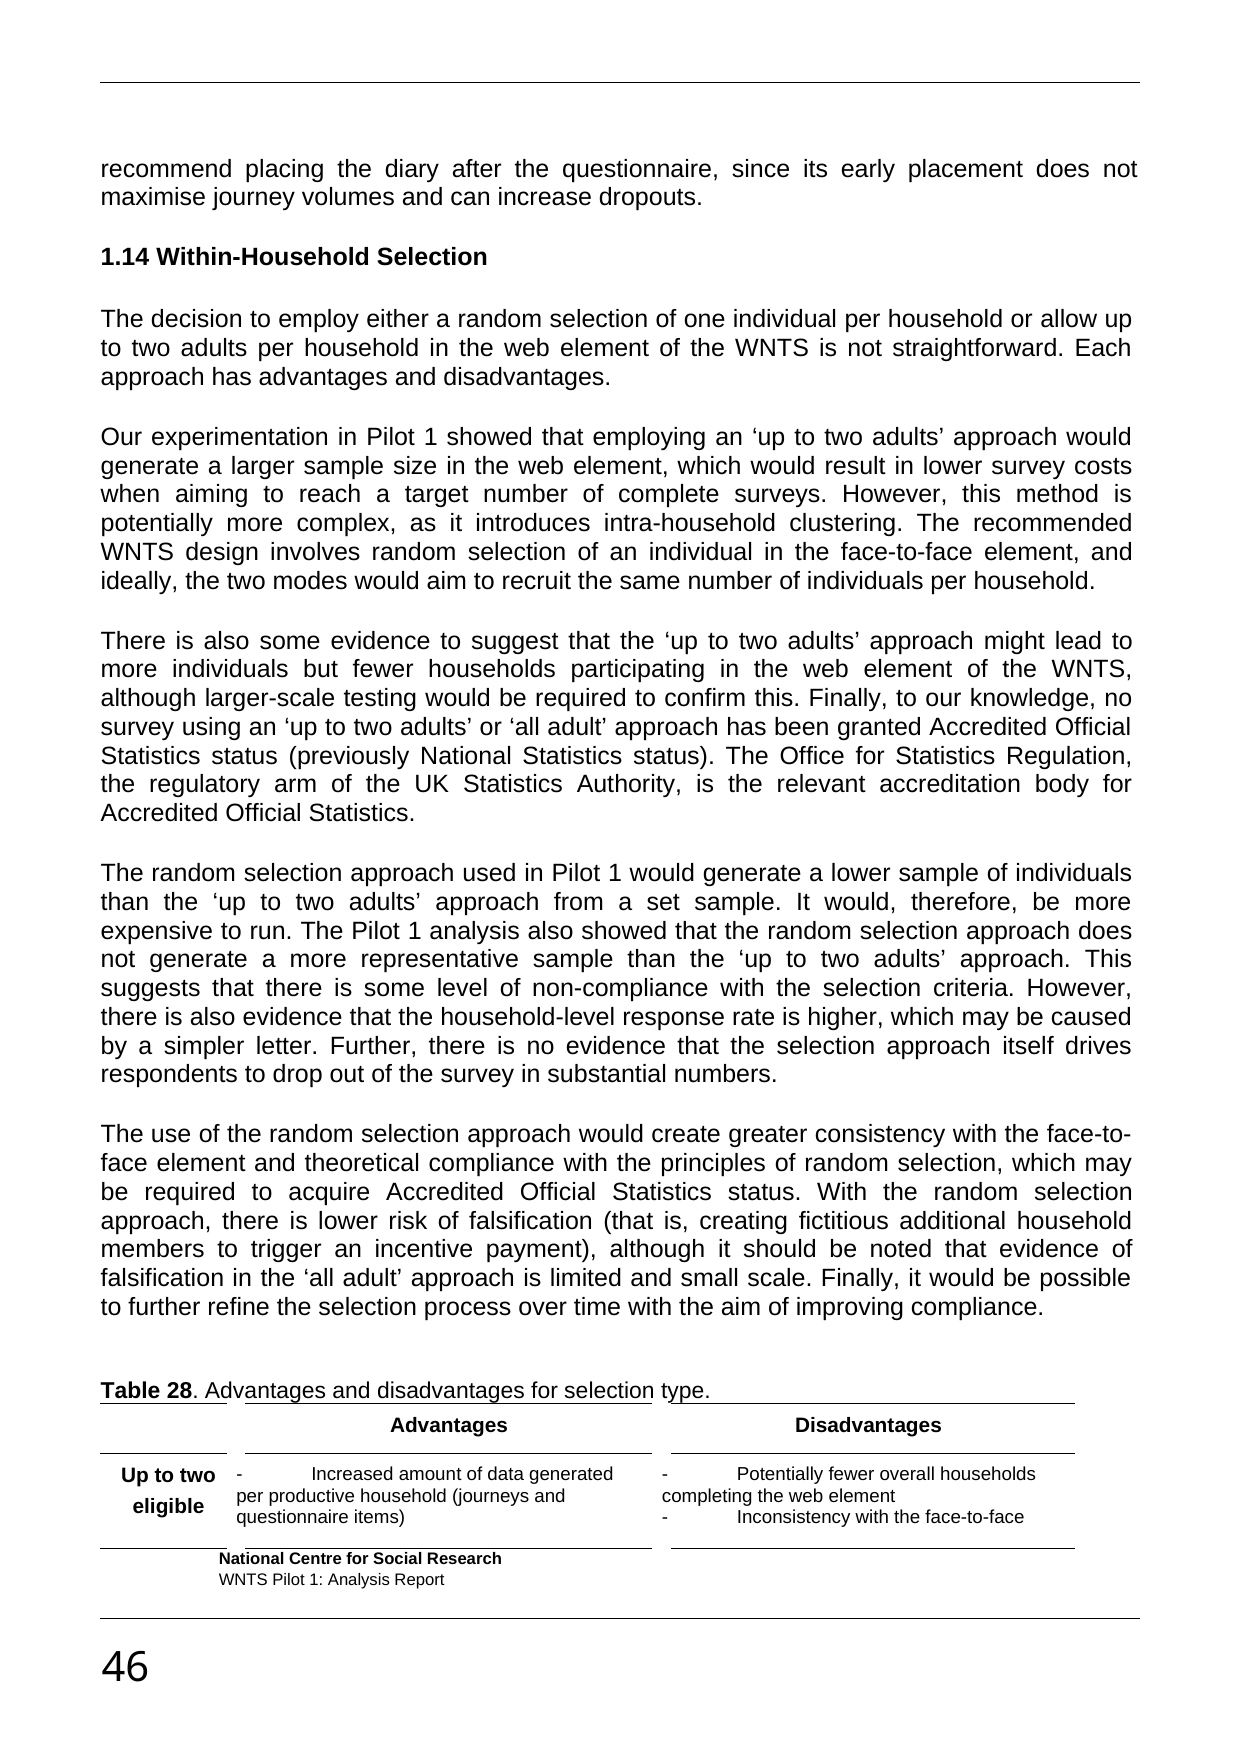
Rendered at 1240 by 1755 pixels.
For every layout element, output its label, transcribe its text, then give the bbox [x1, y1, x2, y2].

table_cell Potentially fewer overall households completing the web element Inconsistency with the face-to-face element Clustering within household could require more complex analytical approach The clustering at the household level can lead to a loss of statistical efficiency Would require use of quasi-selection weights Unknown whether a survey using a non-random selection technique would be granted Accredited Official Statistics status Greater opportunity for falsification due to conditional incentives [671, 1454, 1075, 1548]
table_cell Increased amount of data generated per productive household (journeys and questionnaire items) Smaller sample required to achieve required effective samples size Lower surveys costs due to a smaller sample size Extensive examples of the method working effectively on other surveys Lower carbon footprint [245, 1454, 652, 1548]
text Our experimentation in Pilot 1 showed that employing an ‘up to two adults’ approach would generate a larger sample size in the web element, which would result in lower survey costs when aiming to reach a target number of complete surveys. However, this method is potentially more complex, as it introduces intra-household clustering. The recommended WNTS design involves random selection of an individual in the face-to-face element, and ideally, the two modes would aim to recruit the same number of individuals per household. [100, 422, 1134, 594]
subtitle Within-Household Selection [100, 242, 1139, 271]
text recommend placing the diary after the questionnaire, since its early placement does not maximise journey volumes and can increase dropouts. [100, 153, 1139, 211]
text Table 28. Advantages and disadvantages for selection type. [100, 1377, 814, 1403]
text The use of the random selection approach would create greater consistency with the face-to-face element and theoretical compliance with the principles of random selection, which may be required to acquire Accredited Official Statistics status. With the random selection approach, there is lower risk of falsification (that is, creating fictitious additional household members to trigger an incentive payment), although it should be noted that evidence of falsification in the ‘all adult’ approach is limited and small scale. Finally, it would be possible to further refine the selection process over time with the aim of improving compliance. [100, 1119, 1134, 1321]
text The random selection approach used in Pilot 1 would generate a lower sample of individuals than the ‘up to two adults’ approach from a set sample. It would, therefore, be more expensive to run. The Pilot 1 analysis also showed that the random selection approach does not generate a more representative sample than the ‘up to two adults’ approach. This suggests that there is some level of non-compliance with the selection criteria. However, there is also evidence that the household-level response rate is higher, which may be caused by a simpler letter. Further, there is no evidence that the selection approach itself drives respondents to drop out of the survey in substantial numbers. [100, 858, 1134, 1088]
table_header Advantages [245, 1404, 652, 1453]
table_header [100, 1404, 227, 1453]
table_header Disadvantages [671, 1404, 1075, 1453]
table_cell Up to two eligible [100, 1454, 227, 1548]
text The decision to employ either a random selection of one individual per household or allow up to two adults per household in the web element of the WNTS is not straightforward. Each approach has advantages and disadvantages. [100, 304, 1134, 391]
text There is also some evidence to suggest that the ‘up to two adults’ approach might lead to more individuals but fewer households participating in the web element of the WNTS, although larger-scale testing would be required to confirm this. Finally, to our knowledge, no survey using an ‘up to two adults’ or ‘all adult’ approach has been granted Accredited Official Statistics status (previously National Statistics status). The Office for Statistics Regulation, the regulatory arm of the UK Statistics Authority, is the relevant accreditation body for Accredited Official Statistics. [100, 626, 1134, 827]
